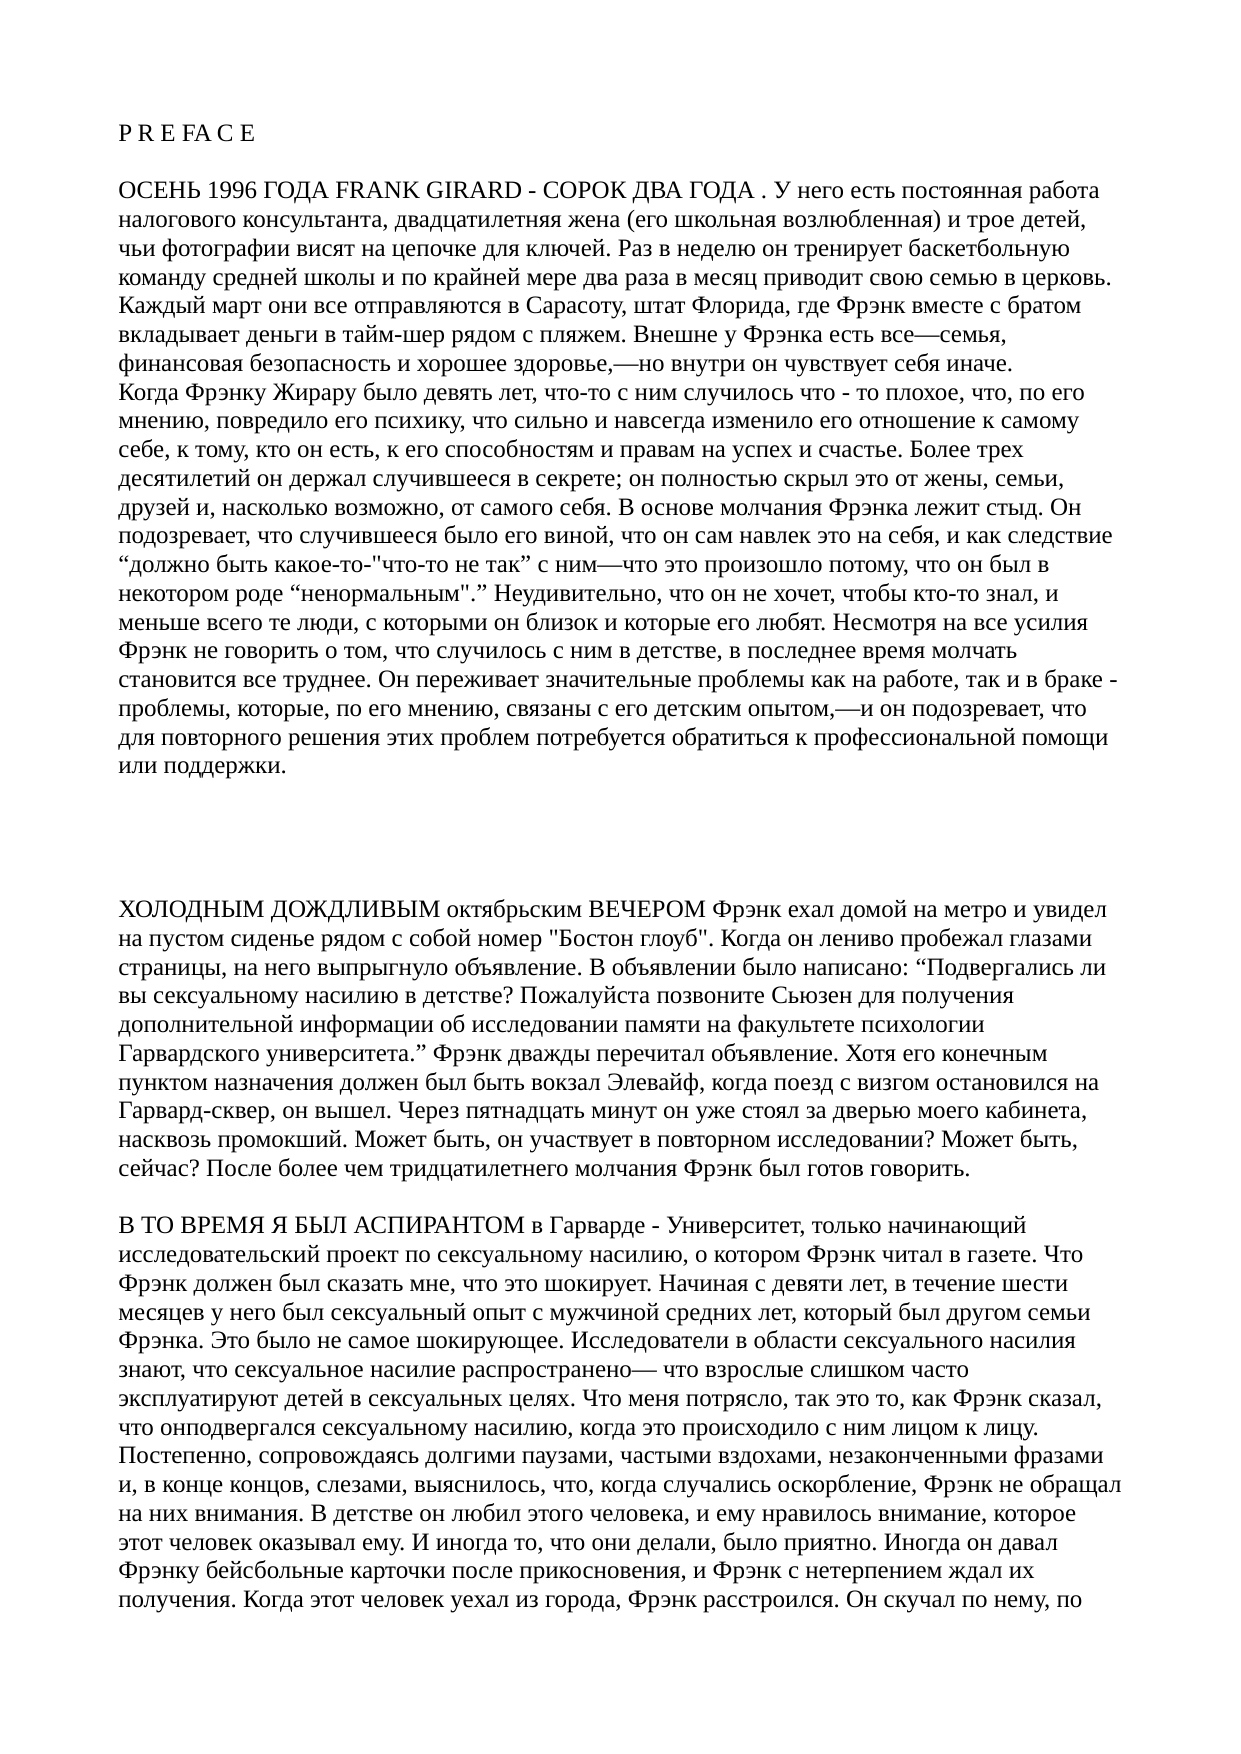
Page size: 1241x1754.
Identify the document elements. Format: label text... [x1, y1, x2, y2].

text на пустом сиденье рядом с собой номер "Бостон глоуб". Когда он лениво пробежал глазами страницы, на него выпрыгнуло объявление. В объявлении было написано: “Подвергались ли вы сексуальному насилию в детстве? Пожалуйста позвоните Сьюзен для получения дополнительной информации об исследовании памяти на факультете психологии Гарвардского университета.” Фрэнк дважды перечитал объявление. Хотя его конечным пунктом назначения должен был быть вокзал Элевайф, когда поезд с визгом остановился на Гарвард-сквер, он вышел. Через пятнадцать минут он уже стоял за дверью моего кабинета, насквозь промокший. Может быть, он участвует в повторном исследовании? Может быть, сейчас? После более чем тридцатилетнего молчания Фрэнк был готов говорить. [118, 923, 1122, 1182]
text ОСЕНЬ 1996 ГОДА FRANK GIRARD - СОРОК ДВА ГОДА . У него есть постоянная работа налогового консультанта, двадцатилетняя жена (его школьная возлюбленная) и трое детей, чьи фотографии висят на цепочке для ключей. Раз в неделю он тренирует баскетбольную команду средней школы и по крайней мере два раза в месяц приводит свою семью в церковь. Каждый март они все отправляются в Сарасоту, штат Флорида, где Фрэнк вместе с братом вкладывает деньги в тайм-шер рядом с пляжем. Внешне у Фрэнка есть все—семья, финансовая безопасность и хорошее здоровье,—но внутри он чувствует себя иначе. [118, 176, 1122, 377]
text Фрэнк должен был сказать мне, что это шокирует. Начиная с девяти лет, в течение шести месяцев у него был сексуальный опыт с мужчиной средних лет, который был другом семьи Фрэнка. Это было не самое шокирующее. Исследователи в области сексуального насилия знают, что сексуальное насилие распространено— что взрослые слишком часто эксплуатируют детей в сексуальных целях. Что меня потрясло, так это то, как Фрэнк сказал, что онподвергался сексуальному насилию, когда это происходило с ним лицом к лицу. Постепенно, сопровождаясь долгими паузами, частыми вздохами, незаконченными фразами и, в конце концов, слезами, выяснилось, что, когда случались оскорбление, Фрэнк не обращал на них внимания. В детстве он любил этого человека, и ему нравилось внимание, которое этот человек оказывал ему. И иногда то, что они делали, было приятно. Иногда он давал Фрэнку бейсбольные карточки после прикосновения, и Фрэнк с нетерпением ждал их получения. Когда этот человек уехал из города, Фрэнк расстроился. Он скучал по нему, по [118, 1268, 1122, 1613]
text ХОЛОДНЫМ ДОЖДЛИВЫМ октябрьским ВЕЧЕРОМ Фрэнк ехал домой на метро и увидел [118, 894, 1122, 923]
text В ТО ВРЕМЯ Я БЫЛ АСПИРАНТОМ в Гарварде - Университет, только начинающий исследовательский проект по сексуальному насилию, о котором Фрэнк читал в газете. Что [118, 1211, 1122, 1268]
text Когда Фрэнку Жирару было девять лет, что-то с ним случилось что - то плохое, что, по его мнению, повредило его психику, что сильно и навсегда изменило его отношение к самому себе, к тому, кто он есть, к его способностям и правам на успех и счастье. Более трех десятилетий он держал случившееся в секрете; он полностью скрыл это от жены, семьи, [118, 377, 1122, 492]
text друзей и, насколько возможно, от самого себя. В основе молчания Фрэнка лежит стыд. Он подозревает, что случившееся было его виной, что он сам навлек это на себя, и как следствие “должно быть какое-то-"что-то не так” с ним—что это произошло потому, что он был в некотором роде “ненормальным".” Неудивительно, что он не хочет, чтобы кто-то знал, и меньше всего те люди, с которыми он близок и которые его любят. Несмотря на все усилия Фрэнк не говорить о том, что случилось с ним в детстве, в последнее время молчать становится все труднее. Он переживает значительные проблемы как на работе, так и в браке - проблемы, которые, по его мнению, связаны с его детским опытом,—и он подозревает, что для повторного решения этих проблем потребуется обратиться к профессиональной помощи или поддержки. [118, 492, 1122, 779]
text P R E FA C E [118, 118, 1122, 147]
